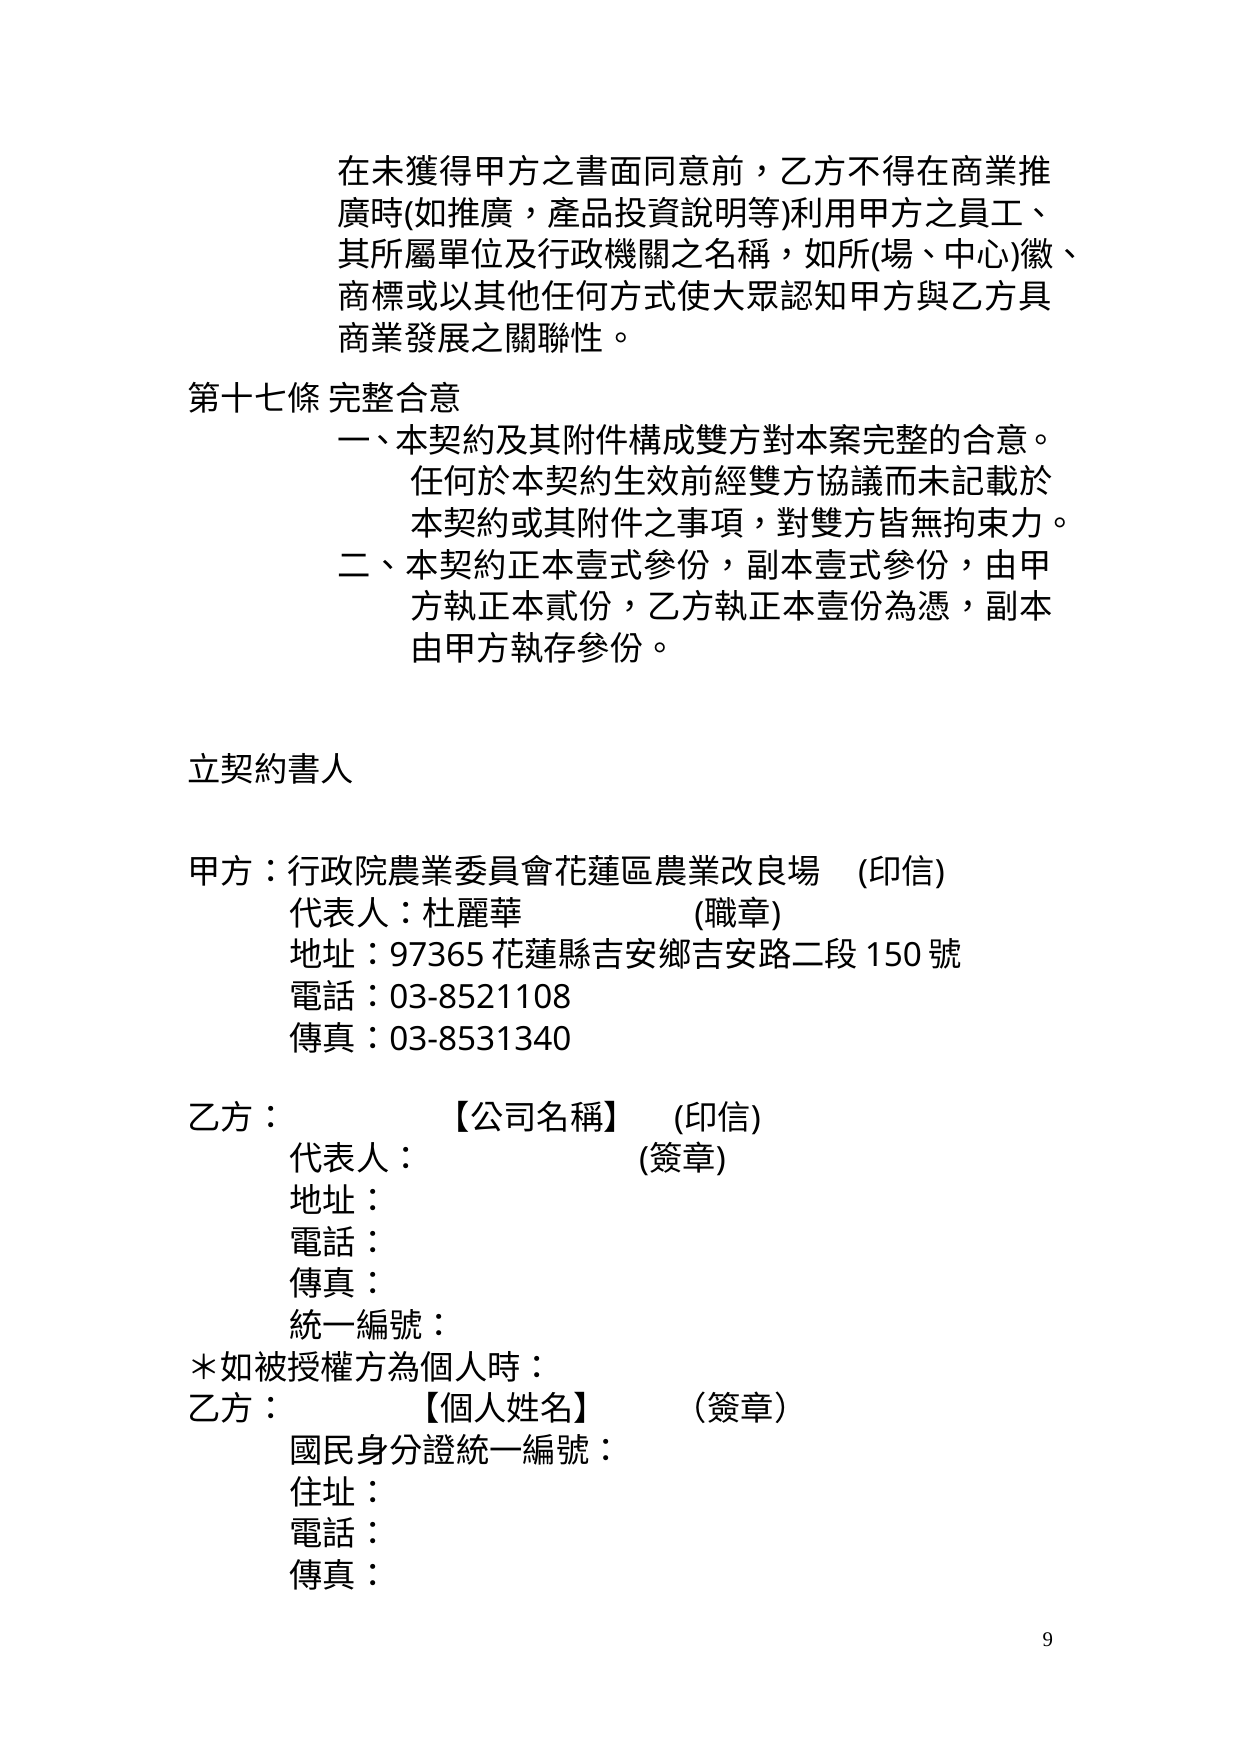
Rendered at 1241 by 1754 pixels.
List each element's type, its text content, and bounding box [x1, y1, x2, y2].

text 電話： [187, 1512, 1053, 1554]
text 電話： [187, 1221, 1053, 1262]
text 傳真： [187, 1262, 1053, 1304]
text 乙方： 【個人姓名】 （簽章） [187, 1387, 1053, 1429]
text 代表人：杜麗華 (職章) [187, 892, 1053, 933]
subtitle 第十七條 完整合意 [187, 377, 1053, 419]
text 統一編號： [187, 1304, 1053, 1346]
text 電話：03-8521108 [187, 975, 1053, 1017]
text 傳真：03-8531340 [187, 1017, 1053, 1058]
text 一、本契約及其附件構成雙方對本案完整的合意。任何於本契約生效前經雙方協議而未記載於本契約或其附件之事項，對雙方皆無拘束力。 [337, 419, 1053, 544]
text 在未獲得甲方之書面同意前，乙方不得在商業推廣時(如推廣，產品投資說明等)利用甲方之員工、其所屬單位及行政機關之名稱，如所(場、中心)徽、商標或以其他任何方式使大眾認知甲方與乙方具商業發展之關聯性。 [337, 150, 1053, 358]
text 甲方：行政院農業委員會花蓮區農業改良場 (印信) [187, 850, 1053, 892]
text 地址：97365花蓮縣吉安鄉吉安路二段150號 [187, 933, 1053, 975]
text 立契約書人 [187, 748, 1053, 789]
text 住址： [187, 1471, 1053, 1512]
text 傳真： [187, 1554, 1053, 1596]
text 國民身分證統一編號： [187, 1429, 1053, 1471]
text 乙方： 【公司名稱】 (印信) [187, 1096, 1053, 1137]
text 地址： [187, 1179, 1053, 1221]
text 代表人： (簽章) [187, 1137, 1053, 1179]
text ＊如被授權方為個人時： [187, 1346, 1053, 1387]
text 二、本契約正本壹式參份，副本壹式參份，由甲方執正本貳份，乙方執正本壹份為憑，副本由甲方執存參份。 [337, 544, 1053, 669]
